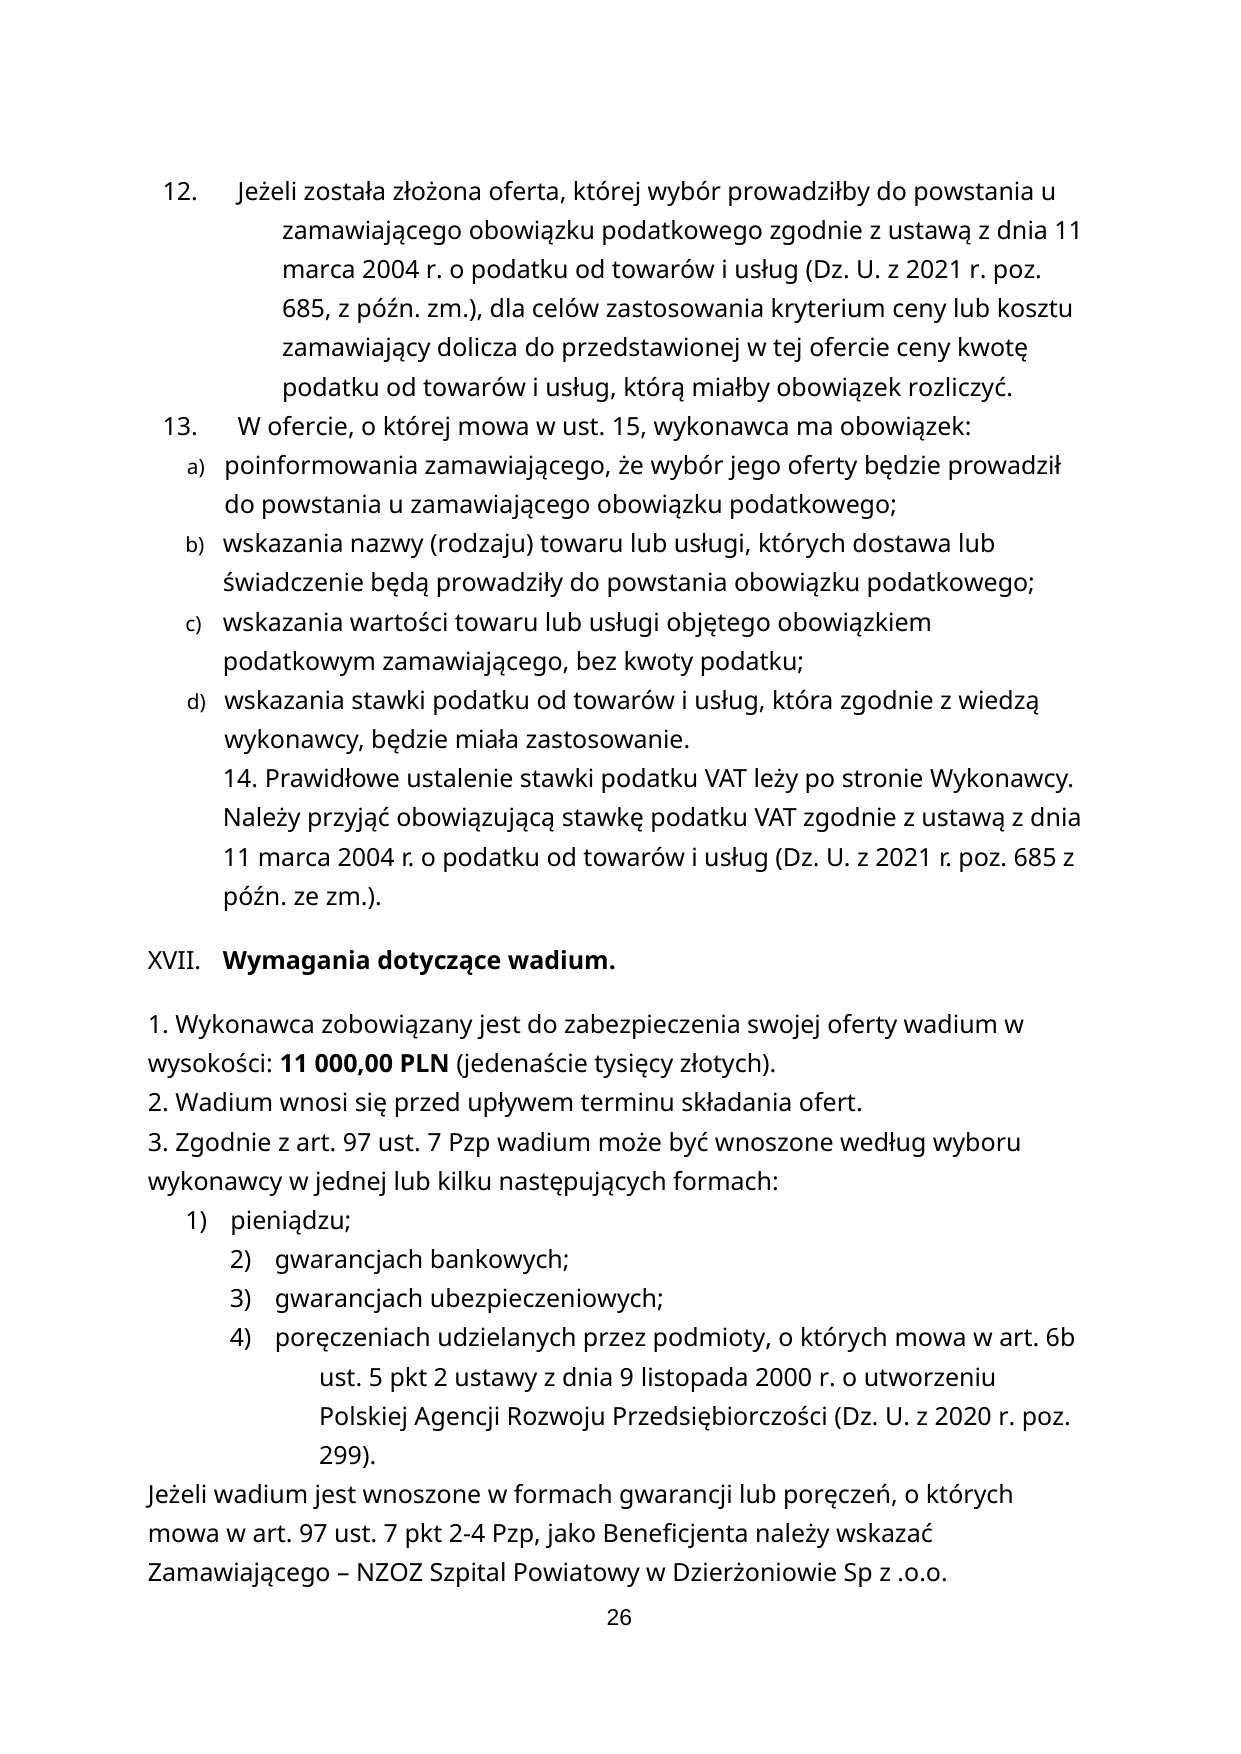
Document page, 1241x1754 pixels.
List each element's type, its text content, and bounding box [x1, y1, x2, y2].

list Wymagania dotyczące wadium. [148, 942, 1091, 977]
list poinformowania zamawiającego, że wybór jego oferty będzie prowadził do powstania u zamawiającego obowiązku podatkowego; [187, 447, 1091, 521]
list W ofercie, o której mowa w ust. 15, wykonawca ma obowiązek: [162, 408, 1091, 442]
list 14. Prawidłowe ustalenie stawki podatku VAT leży po stronie Wykonawcy. Należy przyjąć obowiązującą stawkę podatku VAT zgodnie z ustawą z dnia 11 marca 2004 r. o podatku od towarów i usług (Dz. U. z 2021 r. poz. 685 z późn. ze zm.). [185, 761, 1091, 912]
list gwarancjach ubezpieczeniowych; [229, 1281, 1091, 1315]
list Jeżeli wadium jest wnoszone w formach gwarancji lub poręczeń, o których mowa w art. 97 ust. 7 pkt 2-4 Pzp, jako Beneficjenta należy wskazać Zamawiającego – NZOZ Szpital Powiatowy w Dzierżoniowie Sp z .o.o. [148, 1477, 1091, 1589]
list poręczeniach udzielanych przez podmioty, o których mowa w art. 6b ust. 5 pkt 2 ustawy z dnia 9 listopada 2000 r. o utworzeniu Polskiej Agencji Rozwoju Przedsiębiorczości (Dz. U. z 2020 r. poz. 299). [229, 1320, 1091, 1472]
list 1. Wykonawca zobowiązany jest do zabezpieczenia swojej oferty wadium w wysokości: 11 000,00 PLN (jedenaście tysięcy złotych). [148, 1007, 1091, 1080]
list wskazania stawki podatku od towarów i usług, która zgodnie z wiedzą wykonawcy, będzie miała zastosowanie. [187, 682, 1091, 756]
list 2. Wadium wnosi się przed upływem terminu składania ofert. [148, 1085, 1091, 1119]
list Jeżeli została złożona oferta, której wybór prowadziłby do powstania u zamawiającego obowiązku podatkowego zgodnie z ustawą z dnia 11 marca 2004 r. o podatku od towarów i usług (Dz. U. z 2021 r. poz. 685, z późn. zm.), dla celów zastosowania kryterium ceny lub kosztu zamawiający dolicza do przedstawionej w tej ofercie ceny kwotę podatku od towarów i usług, którą miałby obowiązek rozliczyć. [162, 173, 1091, 403]
list pieniądzu; [185, 1202, 1091, 1237]
list 3. Zgodnie z art. 97 ust. 7 Pzp wadium może być wnoszone według wyboru wykonawcy w jednej lub kilku następujących formach: [148, 1124, 1091, 1197]
list gwarancjach bankowych; [229, 1242, 1091, 1276]
list wskazania wartości towaru lub usługi objętego obowiązkiem podatkowym zamawiającego, bez kwoty podatku; [185, 604, 1091, 677]
list wskazania nazwy (rodzaju) towaru lub usługi, których dostawa lub świadczenie będą prowadziły do powstania obowiązku podatkowego; [185, 526, 1091, 599]
